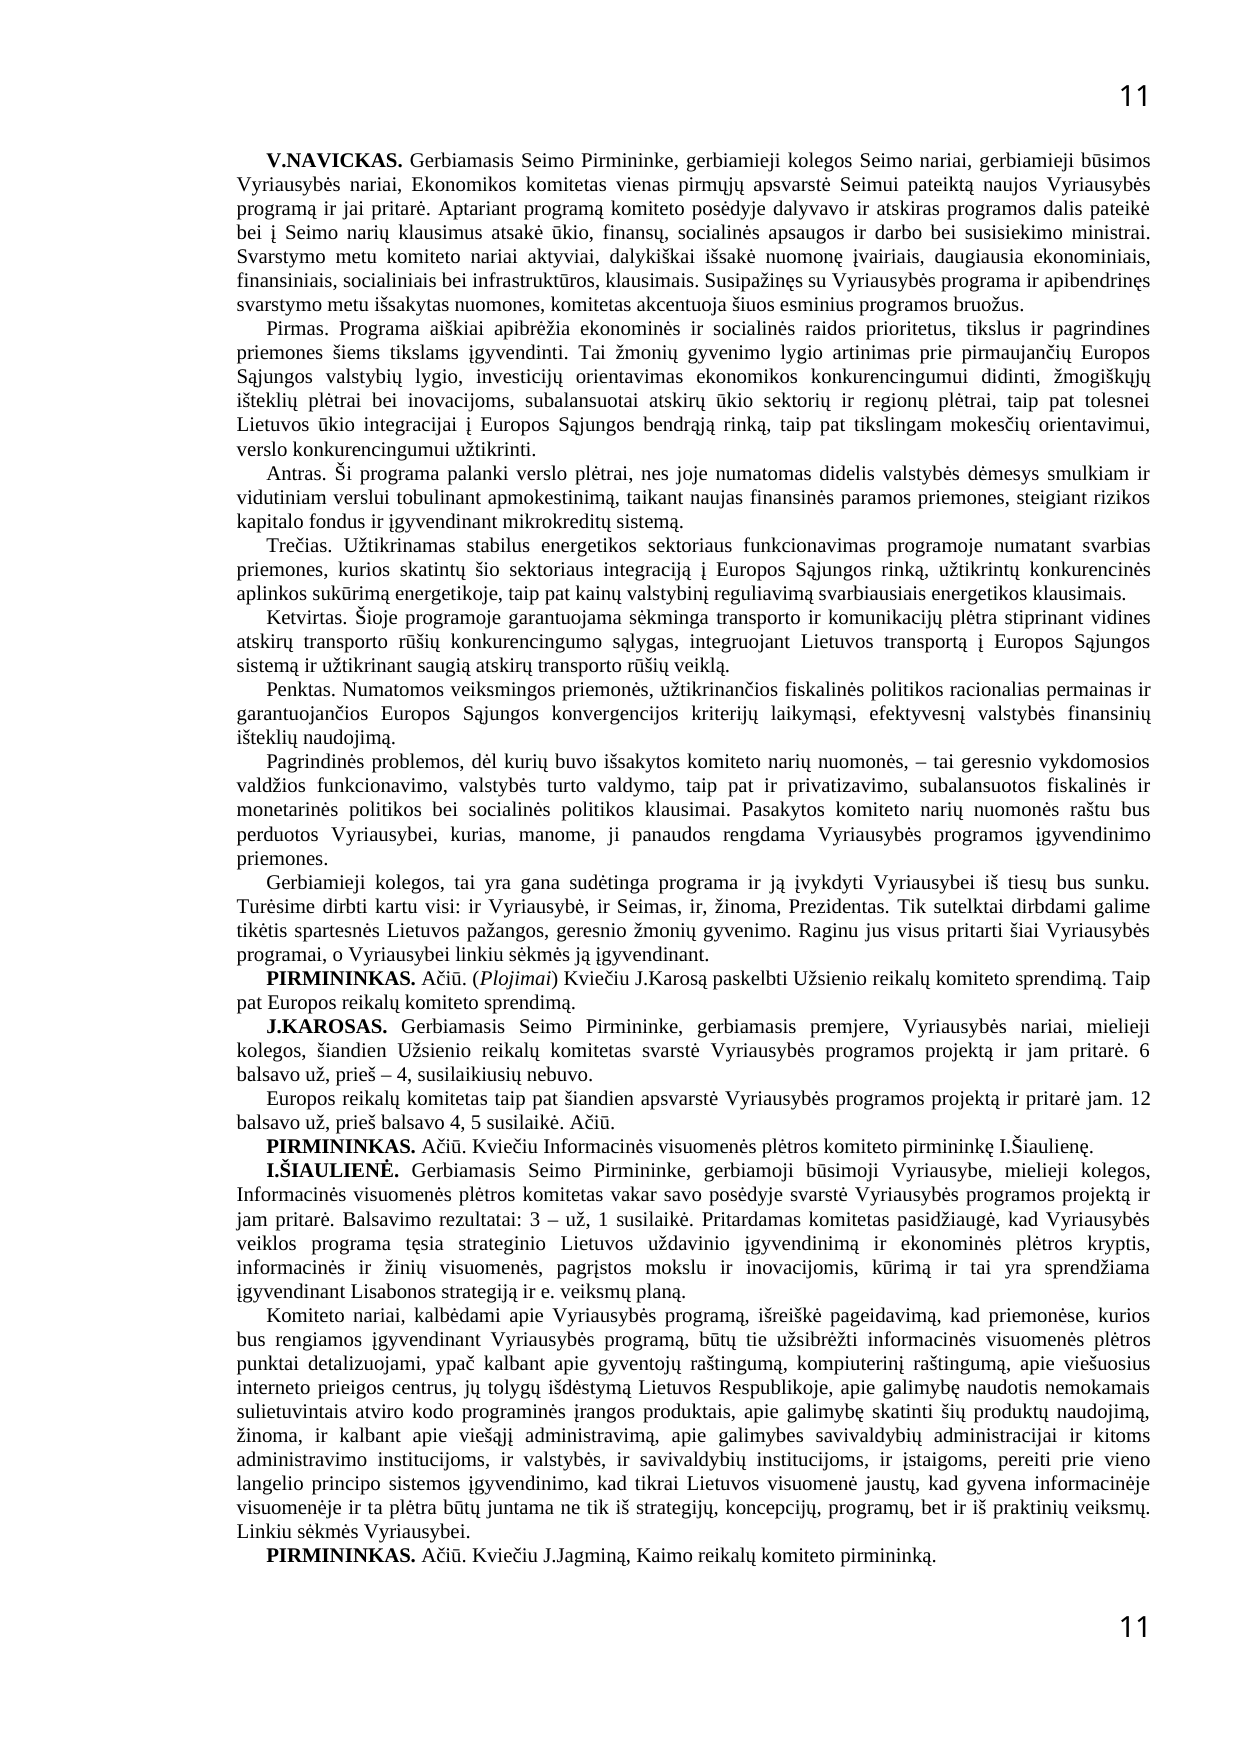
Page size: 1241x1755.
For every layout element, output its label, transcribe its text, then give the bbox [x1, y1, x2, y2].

text Trečias. Užtikrinamas stabilus energetikos sektoriaus funkcionavimas programoje numatant svarbias priemones, kurios skatintų šio sektoriaus integraciją į Europos Sąjungos rinką, užtikrintų konkurencinės aplinkos sukūrimą energetikoje, taip pat kainų valstybinį reguliavimą svarbiausiais energetikos klausimais. [236, 533, 1152, 605]
text Ketvirtas. Šioje programoje garantuojama sėkminga transporto ir komunikacijų plėtra stiprinant vidines atskirų transporto rūšių konkurencingumo sąlygas, integruojant Lietuvos transportą į Europos Sąjungos sistemą ir užtikrinant saugią atskirų transporto rūšių veiklą. [236, 605, 1152, 677]
text Penktas. Numatomos veiksmingos priemonės, užtikrinančios fiskalinės politikos racionalias permainas ir garantuojančios Europos Sąjungos konvergencijos kriterijų laikymąsi, efektyvesnį valstybės finansinių išteklių naudojimą. [236, 677, 1152, 749]
text I.ŠIAULIENĖ. Gerbiamasis Seimo Pirmininke, gerbiamoji būsimoji Vyriausybe, mielieji kolegos, Informacinės visuomenės plėtros komitetas vakar savo posėdyje svarstė Vyriausybės programos projektą ir jam pritarė. Balsavimo rezultatai: 3 – už, 1 susilaikė. Pritardamas komitetas pasidžiaugė, kad Vyriausybės veiklos programa tęsia strateginio Lietuvos uždavinio įgyvendinimą ir ekonominės plėtros kryptis, informacinės ir žinių visuomenės, pagrįstos mokslu ir inovacijomis, kūrimą ir tai yra sprendžiama įgyvendinant Lisabonos strategiją ir e. veiksmų planą. [236, 1158, 1152, 1303]
text J.KAROSAS. Gerbiamasis Seimo Pirmininke, gerbiamasis premjere, Vyriausybės nariai, mielieji kolegos, šiandien Užsienio reikalų komitetas svarstė Vyriausybės programos projektą ir jam pritarė. 6 balsavo už, prieš – 4, susilaikiusių nebuvo. [236, 1014, 1152, 1086]
text PIRMININKAS. Ačiū. Kviečiu J.Jagminą, Kaimo reikalų komiteto pirmininką. [236, 1543, 1152, 1567]
text Pirmas. Programa aiškiai apibrėžia ekonominės ir socialinės raidos prioritetus, tikslus ir pagrindines priemones šiems tikslams įgyvendinti. Tai žmonių gyvenimo lygio artinimas prie pirmaujančių Europos Sąjungos valstybių lygio, investicijų orientavimas ekonomikos konkurencingumui didinti, žmogiškųjų išteklių plėtrai bei inovacijoms, subalansuotai atskirų ūkio sektorių ir regionų plėtrai, taip pat tolesnei Lietuvos ūkio integracijai į Europos Sąjungos bendrąją rinką, taip pat tikslingam mokesčių orientavimui, verslo konkurencingumui užtikrinti. [236, 316, 1152, 461]
text Antras. Ši programa palanki verslo plėtrai, nes joje numatomas didelis valstybės dėmesys smulkiam ir vidutiniam verslui tobulinant apmokestinimą, taikant naujas finansinės paramos priemones, steigiant rizikos kapitalo fondus ir įgyvendinant mikrokreditų sistemą. [236, 461, 1152, 533]
text Pagrindinės problemos, dėl kurių buvo išsakytos komiteto narių nuomonės, – tai geresnio vykdomosios valdžios funkcionavimo, valstybės turto valdymo, taip pat ir privatizavimo, subalansuotos fiskalinės ir monetarinės politikos bei socialinės politikos klausimai. Pasakytos komiteto narių nuomonės raštu bus perduotos Vyriausybei, kurias, manome, ji panaudos rengdama Vyriausybės programos įgyvendinimo priemones. [236, 749, 1152, 869]
text V.NAVICKAS. Gerbiamasis Seimo Pirmininke, gerbiamieji kolegos Seimo nariai, gerbiamieji būsimos Vyriausybės nariai, Ekonomikos komitetas vienas pirmųjų apsvarstė Seimui pateiktą naujos Vyriausybės programą ir jai pritarė. Aptariant programą komiteto posėdyje dalyvavo ir atskiras programos dalis pateikė bei į Seimo narių klausimus atsakė ūkio, finansų, socialinės apsaugos ir darbo bei susisiekimo ministrai. Svarstymo metu komiteto nariai aktyviai, dalykiškai išsakė nuomonę įvairiais, daugiausia ekonominiais, finansiniais, socialiniais bei infrastruktūros, klausimais. Susipažinęs su Vyriausybės programa ir apibendrinęs svarstymo metu išsakytas nuomones, komitetas akcentuoja šiuos esminius programos bruožus. [236, 148, 1152, 316]
text PIRMININKAS. Ačiū. Kviečiu Informacinės visuomenės plėtros komiteto pirmininkę I.Šiaulienę. [236, 1134, 1152, 1158]
text Europos reikalų komitetas taip pat šiandien apsvarstė Vyriausybės programos projektą ir pritarė jam. 12 balsavo už, prieš balsavo 4, 5 susilaikė. Ačiū. [236, 1086, 1152, 1134]
text Komiteto nariai, kalbėdami apie Vyriausybės programą, išreiškė pageidavimą, kad priemonėse, kurios bus rengiamos įgyvendinant Vyriausybės programą, būtų tie užsibrėžti informacinės visuomenės plėtros punktai detalizuojami, ypač kalbant apie gyventojų raštingumą, kompiuterinį raštingumą, apie viešuosius interneto prieigos centrus, jų tolygų išdėstymą Lietuvos Respublikoje, apie galimybę naudotis nemokamais sulietuvintais atviro kodo programinės įrangos produktais, apie galimybę skatinti šių produktų naudojimą, žinoma, ir kalbant apie viešąjį administravimą, apie galimybes savivaldybių administracijai ir kitoms administravimo institucijoms, ir valstybės, ir savivaldybių institucijoms, ir įstaigoms, pereiti prie vieno langelio principo sistemos įgyvendinimo, kad tikrai Lietuvos visuomenė jaustų, kad gyvena informacinėje visuomenėje ir ta plėtra būtų juntama ne tik iš strategijų, koncepcijų, programų, bet ir iš praktinių veiksmų. Linkiu sėkmės Vyriausybei. [236, 1303, 1152, 1543]
text Gerbiamieji kolegos, tai yra gana sudėtinga programa ir ją įvykdyti Vyriausybei iš tiesų bus sunku. Turėsime dirbti kartu visi: ir Vyriausybė, ir Seimas, ir, žinoma, Prezidentas. Tik sutelktai dirbdami galime tikėtis spartesnės Lietuvos pažangos, geresnio žmonių gyvenimo. Raginu jus visus pritarti šiai Vyriausybės programai, o Vyriausybei linkiu sėkmės ją įgyvendinant. [236, 869, 1152, 966]
text PIRMININKAS. Ačiū. (Plojimai) Kviečiu J.Karosą paskelbti Užsienio reikalų komiteto sprendimą. Taip pat Europos reikalų komiteto sprendimą. [236, 966, 1152, 1014]
